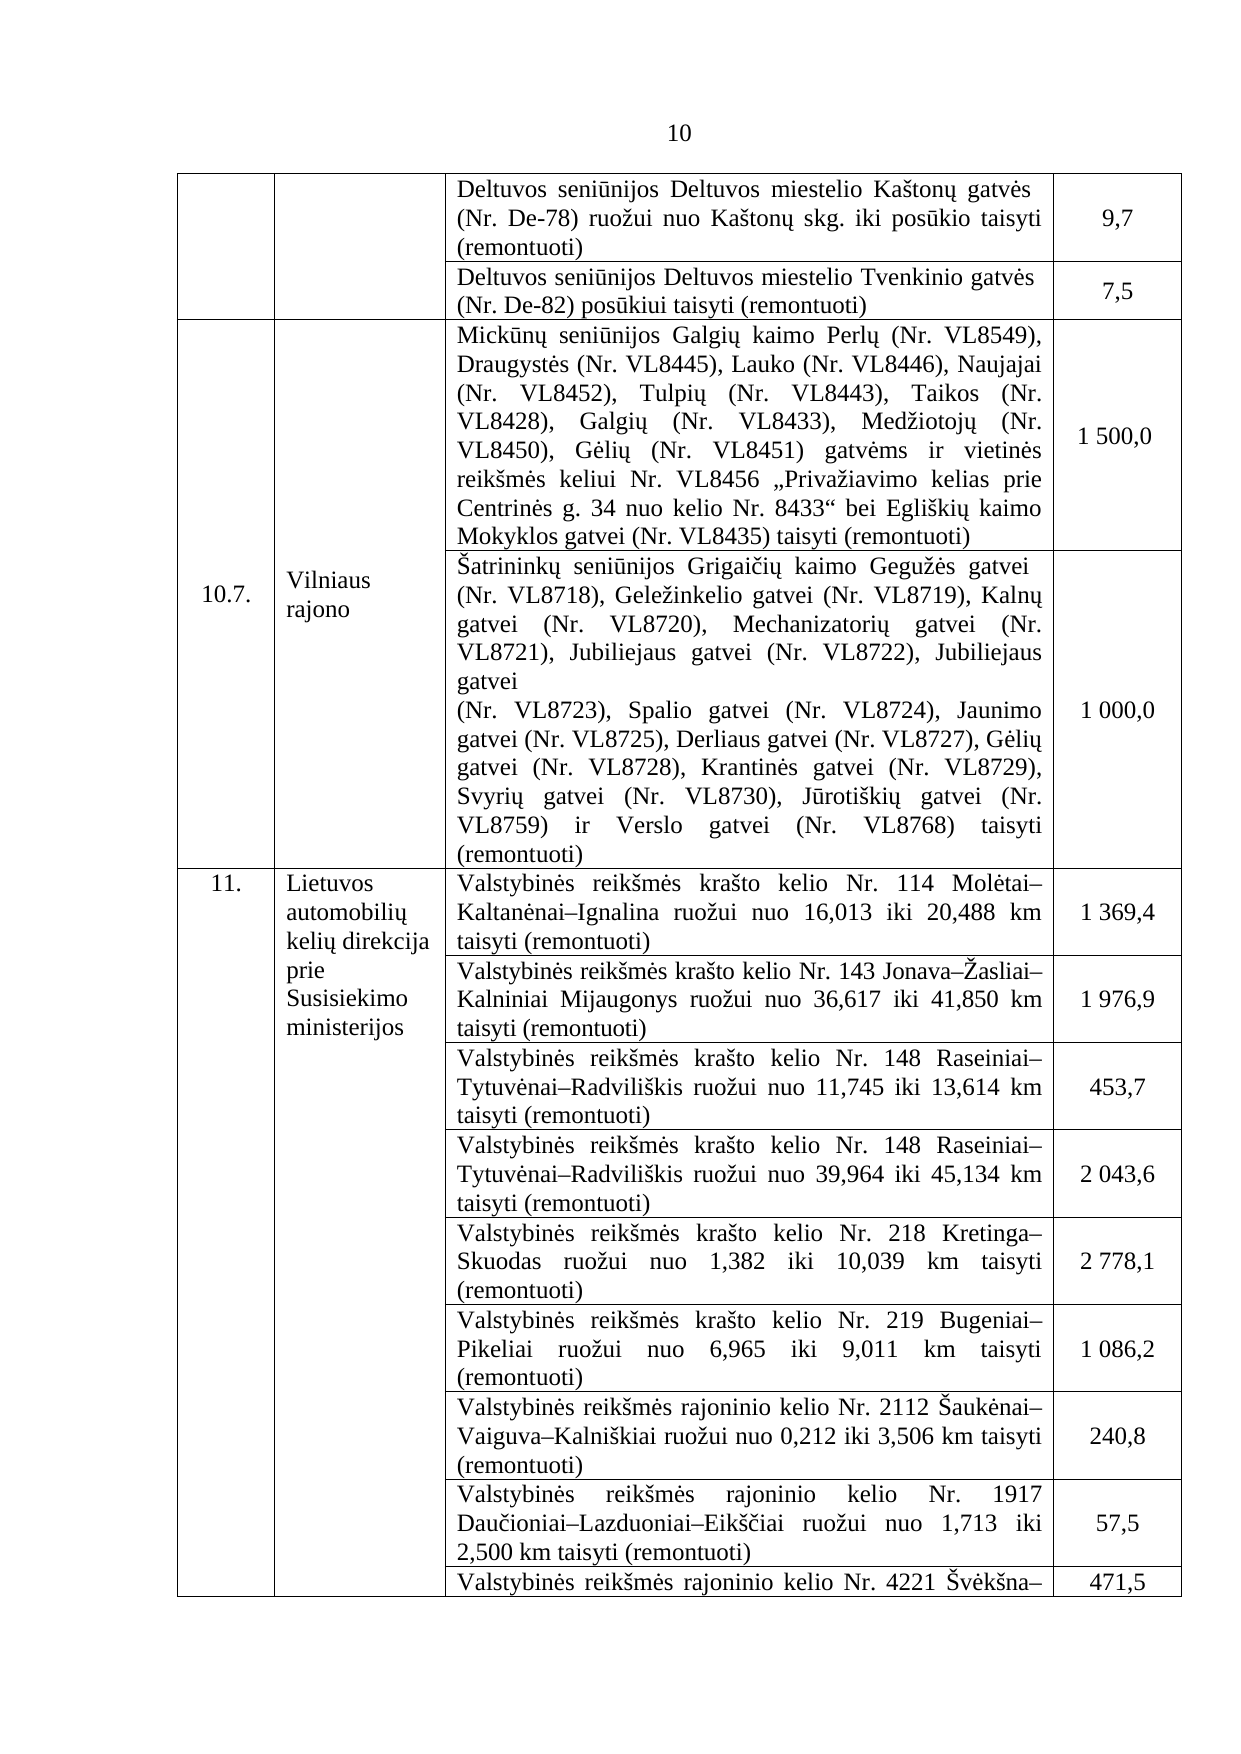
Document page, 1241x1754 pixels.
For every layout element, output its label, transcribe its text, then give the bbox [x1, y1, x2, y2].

table_cell 1 500,0 [1054, 320, 1181, 550]
table_cell Valstybinės reikšmės rajoninio kelio Nr. 2112 Šaukėnai–Vaiguva–Kalniškiai ruožui nuo 0,212 iki 3,506 km taisyti (remontuoti) [446, 1392, 1053, 1478]
table_cell Valstybinės reikšmės krašto kelio Nr. 218 Kretinga–Skuodas ruožui nuo 1,382 iki 10,039 km taisyti (remontuoti) [446, 1218, 1053, 1304]
table_cell Valstybinės reikšmės krašto kelio Nr. 148 Raseiniai–Tytuvėnai–Radviliškis ruožui nuo 39,964 iki 45,134 km taisyti (remontuoti) [446, 1130, 1053, 1217]
table_cell 1 976,9 [1054, 956, 1181, 1042]
table_cell Valstybinės reikšmės rajoninio kelio Nr. 1917 Daučioniai–Lazduoniai–Eikščiai ruožui nuo 1,713 iki 2,500 km taisyti (remontuoti) [446, 1480, 1053, 1566]
table_cell Valstybinės reikšmės krašto kelio Nr. 143 Jonava–Žasliai–Kalniniai Mijaugonys ruožui nuo 36,617 iki 41,850 km taisyti (remontuoti) [446, 956, 1053, 1042]
table_cell [275, 174, 445, 319]
table_cell 9,7 [1054, 174, 1181, 261]
table_cell 7,5 [1054, 262, 1181, 319]
table_cell 240,8 [1054, 1392, 1181, 1478]
table_cell Deltuvos seniūnijos Deltuvos miestelio Tvenkinio gatvės (Nr. De-82) posūkiui taisyti (remontuoti) [446, 262, 1053, 319]
table_cell 11. [178, 869, 274, 1596]
table_cell 57,5 [1054, 1480, 1181, 1566]
table_cell 453,7 [1054, 1043, 1181, 1129]
table_cell 471,5 [1054, 1567, 1181, 1596]
table_cell Valstybinės reikšmės rajoninio kelio Nr. 4221 Švėkšna– [446, 1567, 1053, 1596]
table_cell 1 086,2 [1054, 1305, 1181, 1391]
table_cell Vilniaus rajono [275, 320, 445, 867]
table_cell 1 369,4 [1054, 869, 1181, 955]
table_cell 10.7. [178, 320, 274, 867]
table_cell Šatrininkų seniūnijos Grigaičių kaimo Gegužės gatvei (Nr. VL8718), Geležinkelio gatvei (Nr. VL8719), Kalnų gatvei (Nr. VL8720), Mechanizatorių gatvei (Nr. VL8721), Jubiliejaus gatvei (Nr. VL8722), Jubiliejaus gatvei (Nr. VL8723), Spalio gatvei (Nr. VL8724), Jaunimo gatvei (Nr. VL8725), Derliaus gatvei (Nr. VL8727), Gėlių gatvei (Nr. VL8728), Krantinės gatvei (Nr. VL8729), Svyrių gatvei (Nr. VL8730), Jūrotiškių gatvei (Nr. VL8759) ir Verslo gatvei (Nr. VL8768) taisyti (remontuoti) [446, 551, 1053, 867]
table_cell 2 043,6 [1054, 1130, 1181, 1217]
table_cell 1 000,0 [1054, 551, 1181, 867]
table_cell 2 778,1 [1054, 1218, 1181, 1304]
table_cell Valstybinės reikšmės krašto kelio Nr. 114 Molėtai–Kaltanėnai–Ignalina ruožui nuo 16,013 iki 20,488 km taisyti (remontuoti) [446, 869, 1053, 955]
table_cell Valstybinės reikšmės krašto kelio Nr. 148 Raseiniai–Tytuvėnai–Radviliškis ruožui nuo 11,745 iki 13,614 km taisyti (remontuoti) [446, 1043, 1053, 1129]
table_cell Deltuvos seniūnijos Deltuvos miestelio Kaštonų gatvės (Nr. De-78) ruožui nuo Kaštonų skg. iki posūkio taisyti (remontuoti) [446, 174, 1053, 261]
table_cell Mickūnų seniūnijos Galgių kaimo Perlų (Nr. VL8549), Draugystės (Nr. VL8445), Lauko (Nr. VL8446), Naujajai (Nr. VL8452), Tulpių (Nr. VL8443), Taikos (Nr. VL8428), Galgių (Nr. VL8433), Medžiotojų (Nr. VL8450), Gėlių (Nr. VL8451) gatvėms ir vietinės reikšmės keliui Nr. VL8456 „Privažiavimo kelias prie Centrinės g. 34 nuo kelio Nr. 8433“ bei Egliškių kaimo Mokyklos gatvei (Nr. VL8435) taisyti (remontuoti) [446, 320, 1053, 550]
table_cell Lietuvos automobilių kelių direkcija prie Susisiekimo ministerijos [275, 869, 445, 1596]
table_cell [178, 174, 274, 319]
table_cell Valstybinės reikšmės krašto kelio Nr. 219 Bugeniai–Pikeliai ruožui nuo 6,965 iki 9,011 km taisyti (remontuoti) [446, 1305, 1053, 1391]
